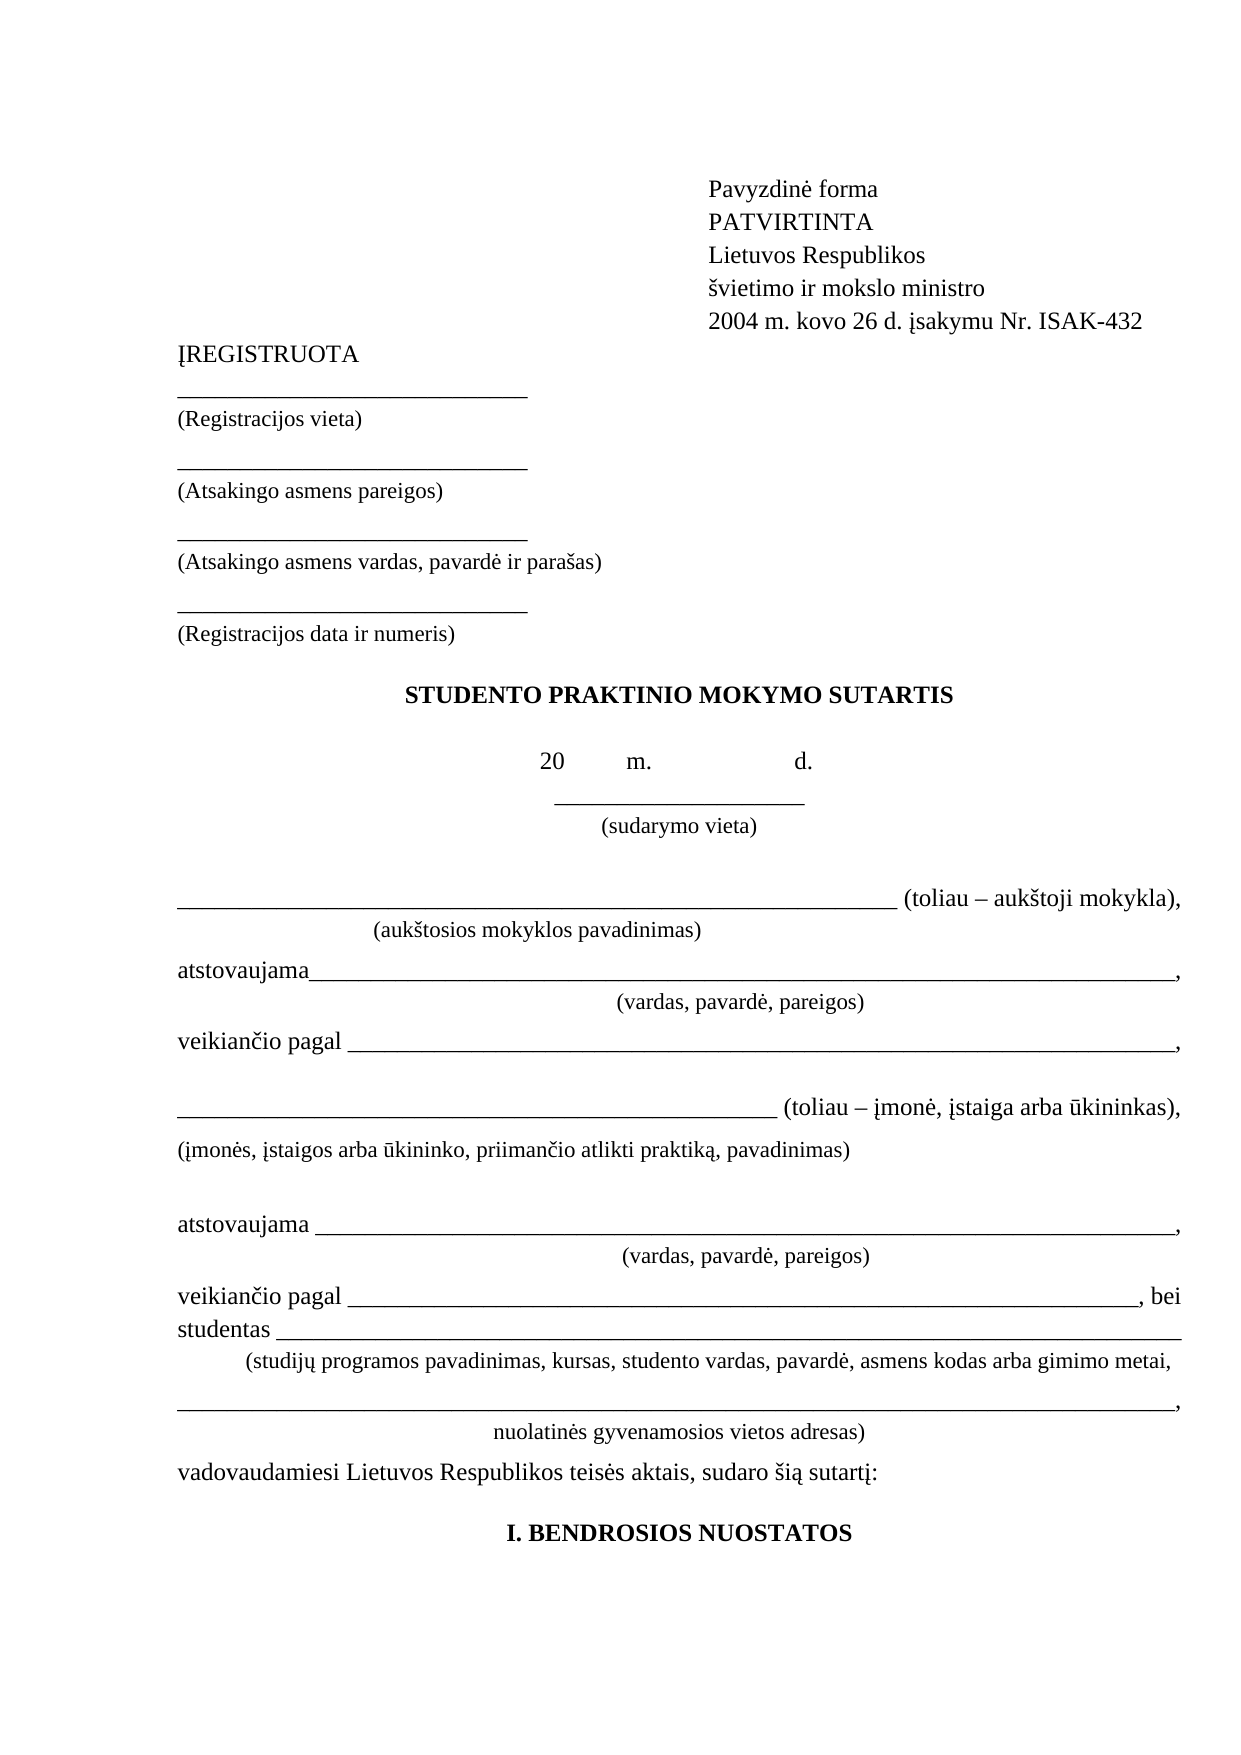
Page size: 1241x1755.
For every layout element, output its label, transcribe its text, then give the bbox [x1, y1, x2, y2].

text studentas [177, 1314, 1181, 1343]
text ____________________ [177, 779, 1181, 807]
text švietimo ir mokslo ministro [708, 273, 1181, 302]
text (vardas, pavardė, pareigos) [177, 988, 1181, 1021]
text (Atsakingo asmens vardas, pavardė ir parašas) [177, 548, 1181, 582]
text (Registracijos data ir numeris) [177, 620, 1181, 653]
text veikiančio pagal , bei [177, 1281, 1181, 1309]
text atstovaujama , [177, 955, 1181, 983]
text I. BENDROSIOS NUOSTATOS [177, 1518, 1181, 1547]
text atstovaujama , [177, 1209, 1181, 1238]
text ĮREGISTRUOTA [177, 339, 1181, 368]
text (aukštosios mokyklos pavadinimas) [177, 916, 1181, 950]
text STUDENTO PRAKTINIO MOKYMO SUTARTIS [177, 680, 1181, 708]
text veikiančio pagal , [177, 1026, 1181, 1055]
text ____________________________ [177, 587, 1181, 615]
text (įmonės, įstaigos arba ūkininko, priimančio atlikti praktiką, pavadinimas) [177, 1125, 1181, 1170]
text (toliau – aukštoji mokykla), [177, 883, 1181, 912]
text (toliau – įmonė, įstaiga arba ūkininkas), [177, 1092, 1181, 1121]
text 20 m. d. [177, 746, 1181, 774]
text vadovaudamiesi Lietuvos Respublikos teisės aktais, sudaro šią sutartį: [177, 1457, 1181, 1486]
text Lietuvos Respublikos [708, 240, 1181, 269]
text (studijų programos pavadinimas, kursas, studento vardas, pavardė, asmens kodas arba gimimo metai, [177, 1347, 1181, 1380]
text (vardas, pavardė, pareigos) [177, 1242, 1181, 1276]
text 2004 m. kovo 26 d. įsakymu Nr. ISAK-432 [708, 306, 1181, 335]
text (Registracijos vieta) [177, 405, 1181, 439]
text nuolatinės gyvenamosios vietos adresas) [177, 1418, 1181, 1452]
text , [177, 1385, 1181, 1414]
text (Atsakingo asmens pareigos) [177, 477, 1181, 510]
text ____________________________ [177, 515, 1181, 544]
text (sudarymo vieta) [177, 812, 1181, 845]
text ____________________________ [177, 372, 1181, 401]
text PATVIRTINTA [708, 207, 1181, 236]
text ____________________________ [177, 444, 1181, 472]
text Pavyzdinė forma [708, 174, 1181, 203]
